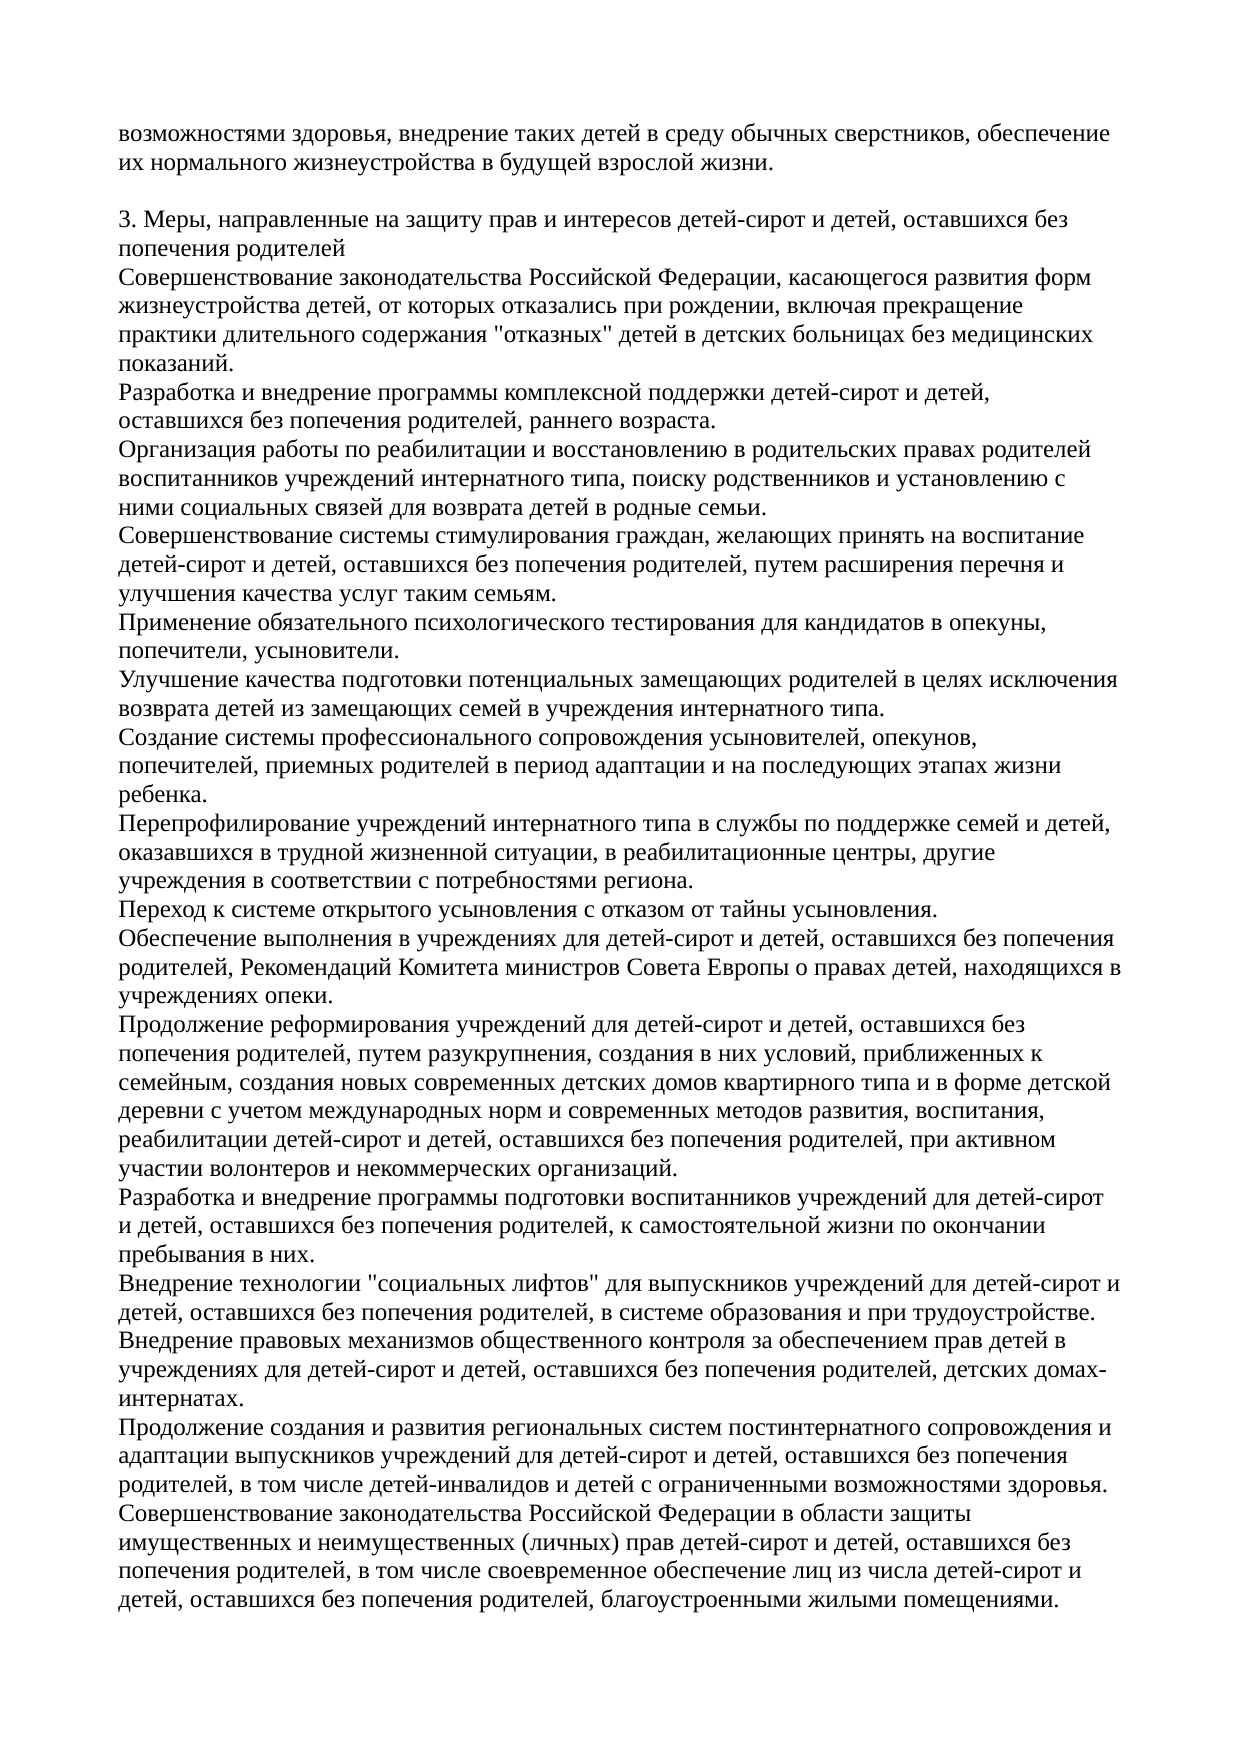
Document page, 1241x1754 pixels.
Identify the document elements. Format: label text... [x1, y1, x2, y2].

text Продолжение реформирования учреждений для детей-сирот и детей, оставшихся без попечения родителей, путем разукрупнения, создания в них условий, приближенных к семейным, создания новых современных детских домов квартирного типа и в форме детской деревни с учетом международных норм и современных методов развития, воспитания, реабилитации детей-сирот и детей, оставшихся без попечения родителей, при активном участии волонтеров и некоммерческих организаций. [118, 1009, 1122, 1182]
text Применение обязательного психологического тестирования для кандидатов в опекуны, попечители, усыновители. [118, 607, 1122, 664]
text Разработка и внедрение программы комплексной поддержки детей-сирот и детей, оставшихся без попечения родителей, раннего возраста. [118, 377, 1122, 434]
text Совершенствование законодательства Российской Федерации, касающегося развития форм жизнеустройства детей, от которых отказались при рождении, включая прекращение практики длительного содержания "отказных" детей в детских больницах без медицинских показаний. [118, 262, 1122, 377]
text Улучшение качества подготовки потенциальных замещающих родителей в целях исключения возврата детей из замещающих семей в учреждения интернатного типа. [118, 664, 1122, 722]
text Обеспечение выполнения в учреждениях для детей-сирот и детей, оставшихся без попечения родителей, Рекомендаций Комитета министров Совета Европы о правах детей, находящихся в учреждениях опеки. [118, 923, 1122, 1009]
text Организация работы по реабилитации и восстановлению в родительских правах родителей воспитанников учреждений интернатного типа, поиску родственников и установлению с ними социальных связей для возврата детей в родные семьи. [118, 434, 1122, 521]
text 3. Меры, направленные на защиту прав и интересов детей-сирот и детей, оставшихся без попечения родителей [118, 204, 1122, 262]
text Перепрофилирование учреждений интернатного типа в службы по поддержке семей и детей, оказавшихся в трудной жизненной ситуации, в реабилитационные центры, другие учреждения в соответствии с потребностями региона. [118, 808, 1122, 894]
text Разработка и внедрение программы подготовки воспитанников учреждений для детей-сирот и детей, оставшихся без попечения родителей, к самостоятельной жизни по окончании пребывания в них. [118, 1182, 1122, 1268]
text Совершенствование системы стимулирования граждан, желающих принять на воспитание детей-сирот и детей, оставшихся без попечения родителей, путем расширения перечня и улучшения качества услуг таким семьям. [118, 521, 1122, 607]
text Внедрение правовых механизмов общественного контроля за обеспечением прав детей в учреждениях для детей-сирот и детей, оставшихся без попечения родителей, детских домах-интернатах. [118, 1326, 1122, 1412]
text возможностями здоровья, внедрение таких детей в среду обычных сверстников, обеспечение их нормального жизнеустройства в будущей взрослой жизни. [118, 118, 1122, 176]
text Внедрение технологии "социальных лифтов" для выпускников учреждений для детей-сирот и детей, оставшихся без попечения родителей, в системе образования и при трудоустройстве. [118, 1268, 1122, 1326]
text Совершенствование законодательства Российской Федерации в области защиты имущественных и неимущественных (личных) прав детей-сирот и детей, оставшихся без попечения родителей, в том числе своевременное обеспечение лиц из числа детей-сирот и детей, оставшихся без попечения родителей, благоустроенными жилыми помещениями. [118, 1498, 1122, 1613]
text Продолжение создания и развития региональных систем постинтернатного сопровождения и адаптации выпускников учреждений для детей-сирот и детей, оставшихся без попечения родителей, в том числе детей-инвалидов и детей с ограниченными возможностями здоровья. [118, 1412, 1122, 1498]
text Создание системы профессионального сопровождения усыновителей, опекунов, попечителей, приемных родителей в период адаптации и на последующих этапах жизни ребенка. [118, 722, 1122, 808]
text Переход к системе открытого усыновления с отказом от тайны усыновления. [118, 894, 1122, 923]
